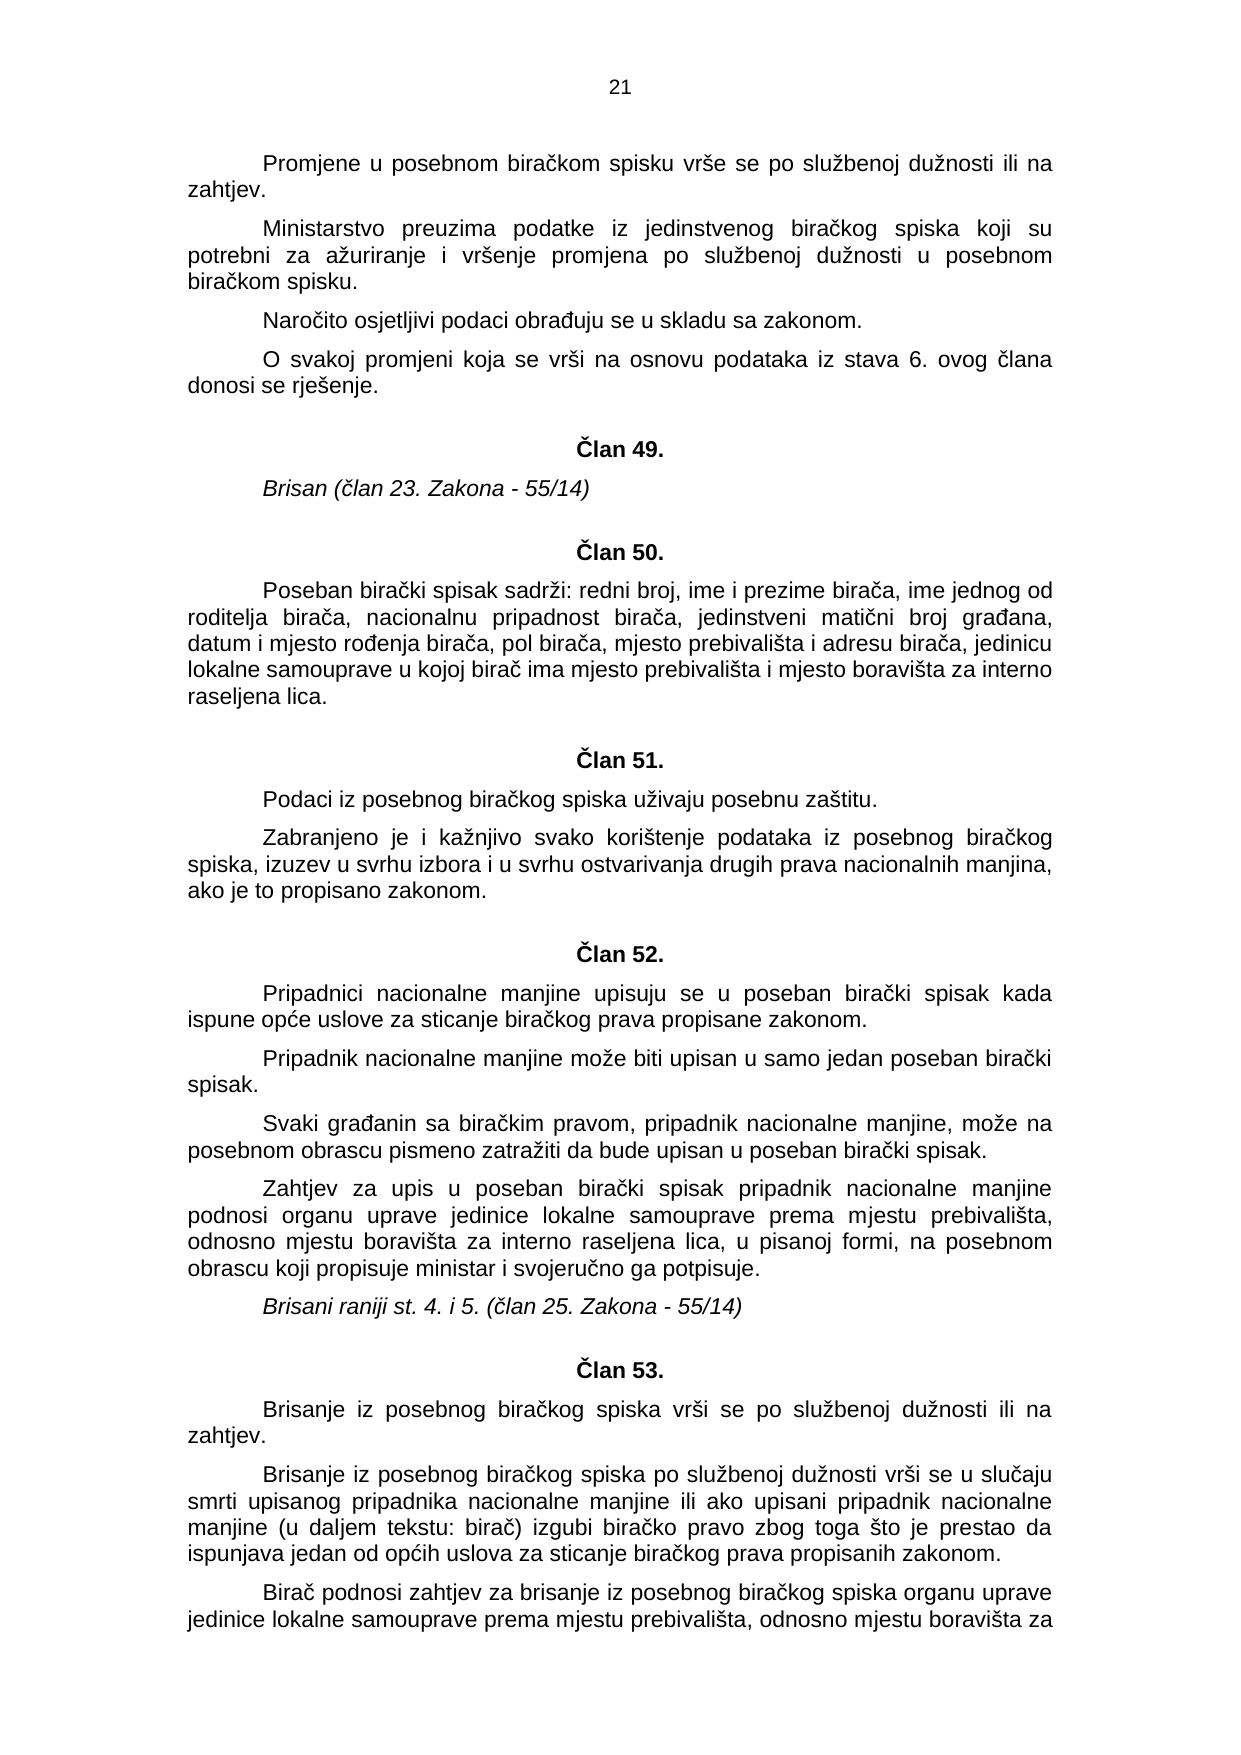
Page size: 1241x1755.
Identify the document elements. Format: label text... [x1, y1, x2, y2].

text Pripadnik nacionalne manjine može biti upisan u samo jedan poseban birački spisak. [187, 1045, 1053, 1098]
text Promjene u posebnom biračkom spisku vrše se po službenoj dužnosti ili na zahtjev. [187, 150, 1053, 203]
text O svakoj promjeni koja se vrši na osnovu podataka iz stava 6. ovog člana donosi se rješenje. [187, 346, 1053, 398]
text Naročito osjetlјivi podaci obrađuju se u skladu sa zakonom. [187, 307, 1053, 333]
text Brisanje iz posebnog biračkog spiska vrši se po službenoj dužnosti ili na zahtjev. [187, 1396, 1053, 1449]
text Pripadnici nacionalne manjine upisuju se u poseban birački spisak kada ispune opće uslove za sticanje biračkog prava propisane zakonom. [187, 980, 1053, 1032]
text Zahtjev za upis u poseban birački spisak pripadnik nacionalne manjine podnosi organu uprave jedinice lokalne samouprave prema mjestu prebivališta, odnosno mjestu boravišta za interno raselјena lica, u pisanoj formi, na posebnom obrascu koji propisuje ministar i svojeručno ga potpisuje. [187, 1175, 1053, 1281]
text Brisani raniji st. 4. i 5. (član 25. Zakona - 55/14) [187, 1293, 1053, 1320]
text Poseban birački spisak sadrži: redni broj, ime i prezime birača, ime jednog od roditelјa birača, nacionalnu pripadnost birača, jedinstveni matični broj građana, datum i mjesto rođenja birača, pol birača, mjesto prebivališta i adresu birača, jedinicu lokalne samouprave u kojoj birač ima mjesto prebivališta i mjesto boravišta za interno raselјena lica. [187, 577, 1053, 709]
text Član 50. [262, 538, 978, 565]
text Brisanje iz posebnog biračkog spiska po službenoj dužnosti vrši se u slučaju smrti upisanog pripadnika nacionalne manjine ili ako upisani pripadnik nacionalne manjine (u dalјem tekstu: birač) izgubi biračko pravo zbog toga što je prestao da ispunjava jedan od općih uslova za sticanje biračkog prava propisanih zakonom. [187, 1461, 1053, 1567]
text Zabranjeno je i kažnjivo svako korištenje podataka iz posebnog biračkog spiska, izuzev u svrhu izbora i u svrhu ostvarivanja drugih prava nacionalnih manjina, ako je to propisano zakonom. [187, 824, 1053, 903]
text Podaci iz posebnog biračkog spiska uživaju posebnu zaštitu. [187, 786, 1053, 812]
text Svaki građanin sa biračkim pravom, pripadnik nacionalne manjine, može na posebnom obrascu pismeno zatražiti da bude upisan u poseban birački spisak. [187, 1110, 1053, 1163]
text Član 52. [262, 941, 978, 967]
text Birač podnosi zahtjev za brisanje iz posebnog biračkog spiska organu uprave jedinice lokalne samouprave prema mjestu prebivališta, odnosno mjestu boravišta za [187, 1579, 1053, 1632]
text Član 49. [262, 436, 978, 462]
text Član 53. [262, 1357, 978, 1383]
text Brisan (član 23. Zakona - 55/14) [187, 475, 1053, 501]
text Ministarstvo preuzima podatke iz jedinstvenog biračkog spiska koji su potrebni za ažuriranje i vršenje promjena po službenoj dužnosti u posebnom biračkom spisku. [187, 215, 1053, 294]
text Član 51. [262, 747, 978, 773]
